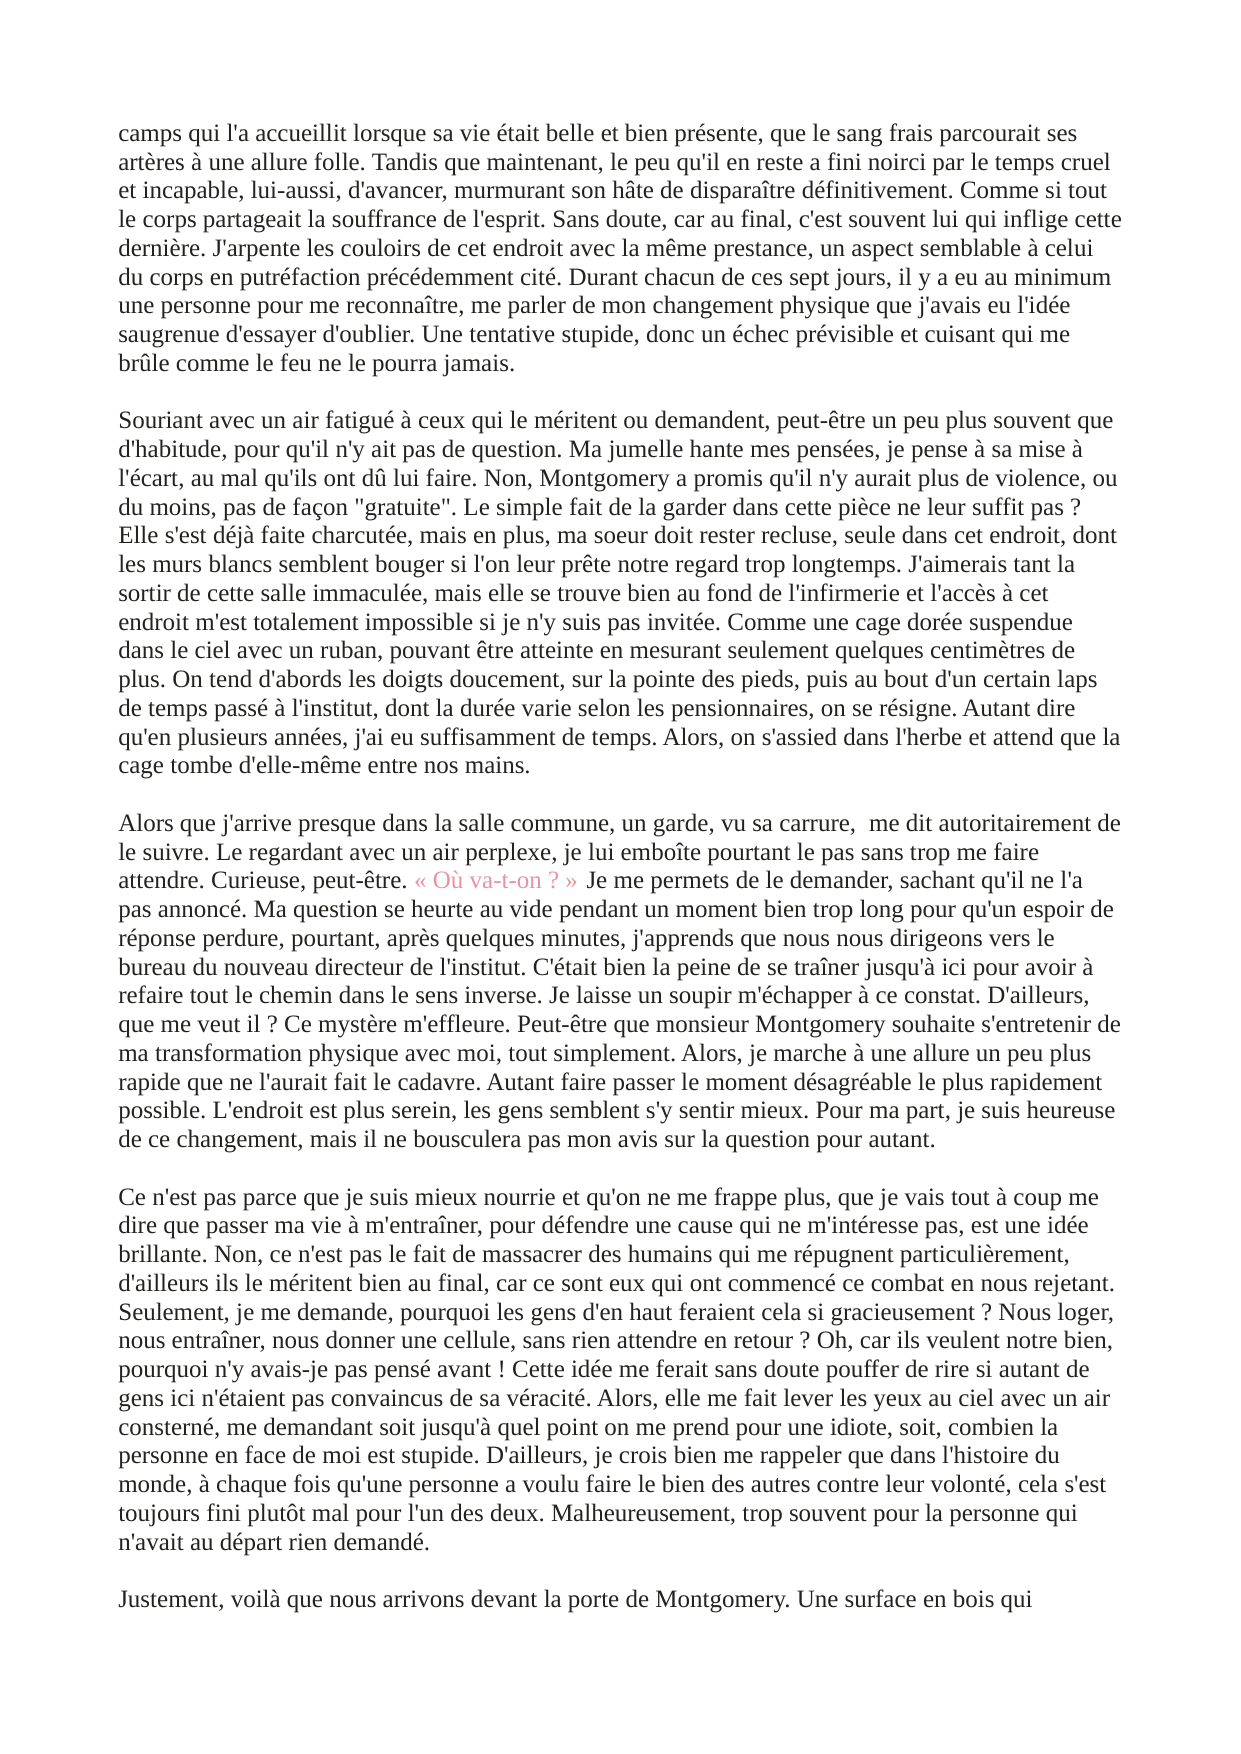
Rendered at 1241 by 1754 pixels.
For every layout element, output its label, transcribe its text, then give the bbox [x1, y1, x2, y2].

text camps qui l'a accueillit lorsque sa vie était belle et bien présente, que le sang frais parcourait ses artères à une allure folle. Tandis que maintenant, le peu qu'il en reste a fini noirci par le temps cruel et incapable, lui-aussi, d'avancer, murmurant son hâte de disparaître définitivement. Comme si tout le corps partageait la souffrance de l'esprit. Sans doute, car au final, c'est souvent lui qui inflige cette dernière. J'arpente les couloirs de cet endroit avec la même prestance, un aspect semblable à celui du corps en putréfaction précédemment cité. Durant chacun de ces sept jours, il y a eu au minimum une personne pour me reconnaître, me parler de mon changement physique que j'avais eu l'idée saugrenue d'essayer d'oublier. Une tentative stupide, donc un échec prévisible et cuisant qui me brûle comme le feu ne le pourra jamais. Souriant avec un air fatigué à ceux qui le méritent ou demandent, peut-être un peu plus souvent que d'habitude, pour qu'il n'y ait pas de question. Ma jumelle hante mes pensées, je pense à sa mise à l'écart, au mal qu'ils ont dû lui faire. Non, Montgomery a promis qu'il n'y aurait plus de violence, ou du moins, pas de façon "gratuite". Le simple fait de la garder dans cette pièce ne leur suffit pas ? Elle s'est déjà faite charcutée, mais en plus, ma soeur doit rester recluse, seule dans cet endroit, dont les murs blancs semblent bouger si l'on leur prête notre regard trop longtemps. J'aimerais tant la sortir de cette salle immaculée, mais elle se trouve bien au fond de l'infirmerie et l'accès à cet endroit m'est totalement impossible si je n'y suis pas invitée. Comme une cage dorée suspendue dans le ciel avec un ruban, pouvant être atteinte en mesurant seulement quelques centimètres de plus. On tend d'abords les doigts doucement, sur la pointe des pieds, puis au bout d'un certain laps de temps passé à l'institut, dont la durée varie selon les pensionnaires, on se résigne. Autant dire qu'en plusieurs années, j'ai eu suffisamment de temps. Alors, on s'assied dans l'herbe et attend que la cage tombe d'elle-même entre nos mains. Alors que j'arrive presque dans la salle commune, un garde, vu sa carrure, me dit autoritairement de le suivre. Le regardant avec un air perplexe, je lui emboîte pourtant le pas sans trop me faire attendre. Curieuse, peut-être. « Où va-t-on ? » Je me permets de le demander, sachant qu'il ne l'a pas annoncé. Ma question se heurte au vide pendant un moment bien trop long pour qu'un espoir de réponse perdure, pourtant, après quelques minutes, j'apprends que nous nous dirigeons vers le bureau du nouveau directeur de l'institut. C'était bien la peine de se traîner jusqu'à ici pour avoir à refaire tout le chemin dans le sens inverse. Je laisse un soupir m'échapper à ce constat. D'ailleurs, que me veut il ? Ce mystère m'effleure. Peut-être que monsieur Montgomery souhaite s'entretenir de ma transformation physique avec moi, tout simplement. Alors, je marche à une allure un peu plus rapide que ne l'aurait fait le cadavre. Autant faire passer le moment désagréable le plus rapidement possible. L'endroit est plus serein, les gens semblent s'y sentir mieux. Pour ma part, je suis heureuse de ce changement, mais il ne bousculera pas mon avis sur la question pour autant. Ce n'est pas parce que je suis mieux nourrie et qu'on ne me frappe plus, que je vais tout à coup me dire que passer ma vie à m'entraîner, pour défendre une cause qui ne m'intéresse pas, est une idée brillante. Non, ce n'est pas le fait de massacrer des humains qui me répugnent particulièrement, d'ailleurs ils le méritent bien au final, car ce sont eux qui ont commencé ce combat en nous rejetant. Seulement, je me demande, pourquoi les gens d'en haut feraient cela si gracieusement ? Nous loger, nous entraîner, nous donner une cellule, sans rien attendre en retour ? Oh, car ils veulent notre bien, pourquoi n'y avais-je pas pensé avant ! Cette idée me ferait sans doute pouffer de rire si autant de gens ici n'étaient pas convaincus de sa véracité. Alors, elle me fait lever les yeux au ciel avec un air consterné, me demandant soit jusqu'à quel point on me prend pour une idiote, soit, combien la personne en face de moi est stupide. D'ailleurs, je crois bien me rappeler que dans l'histoire du monde, à chaque fois qu'une personne a voulu faire le bien des autres contre leur volonté, cela s'est toujours fini plutôt mal pour l'un des deux. Malheureusement, trop souvent pour la personne qui n'avait au départ rien demandé. Justement, voilà que nous arrivons devant la porte de Montgomery. Une surface en bois qui [118, 118, 1122, 1613]
